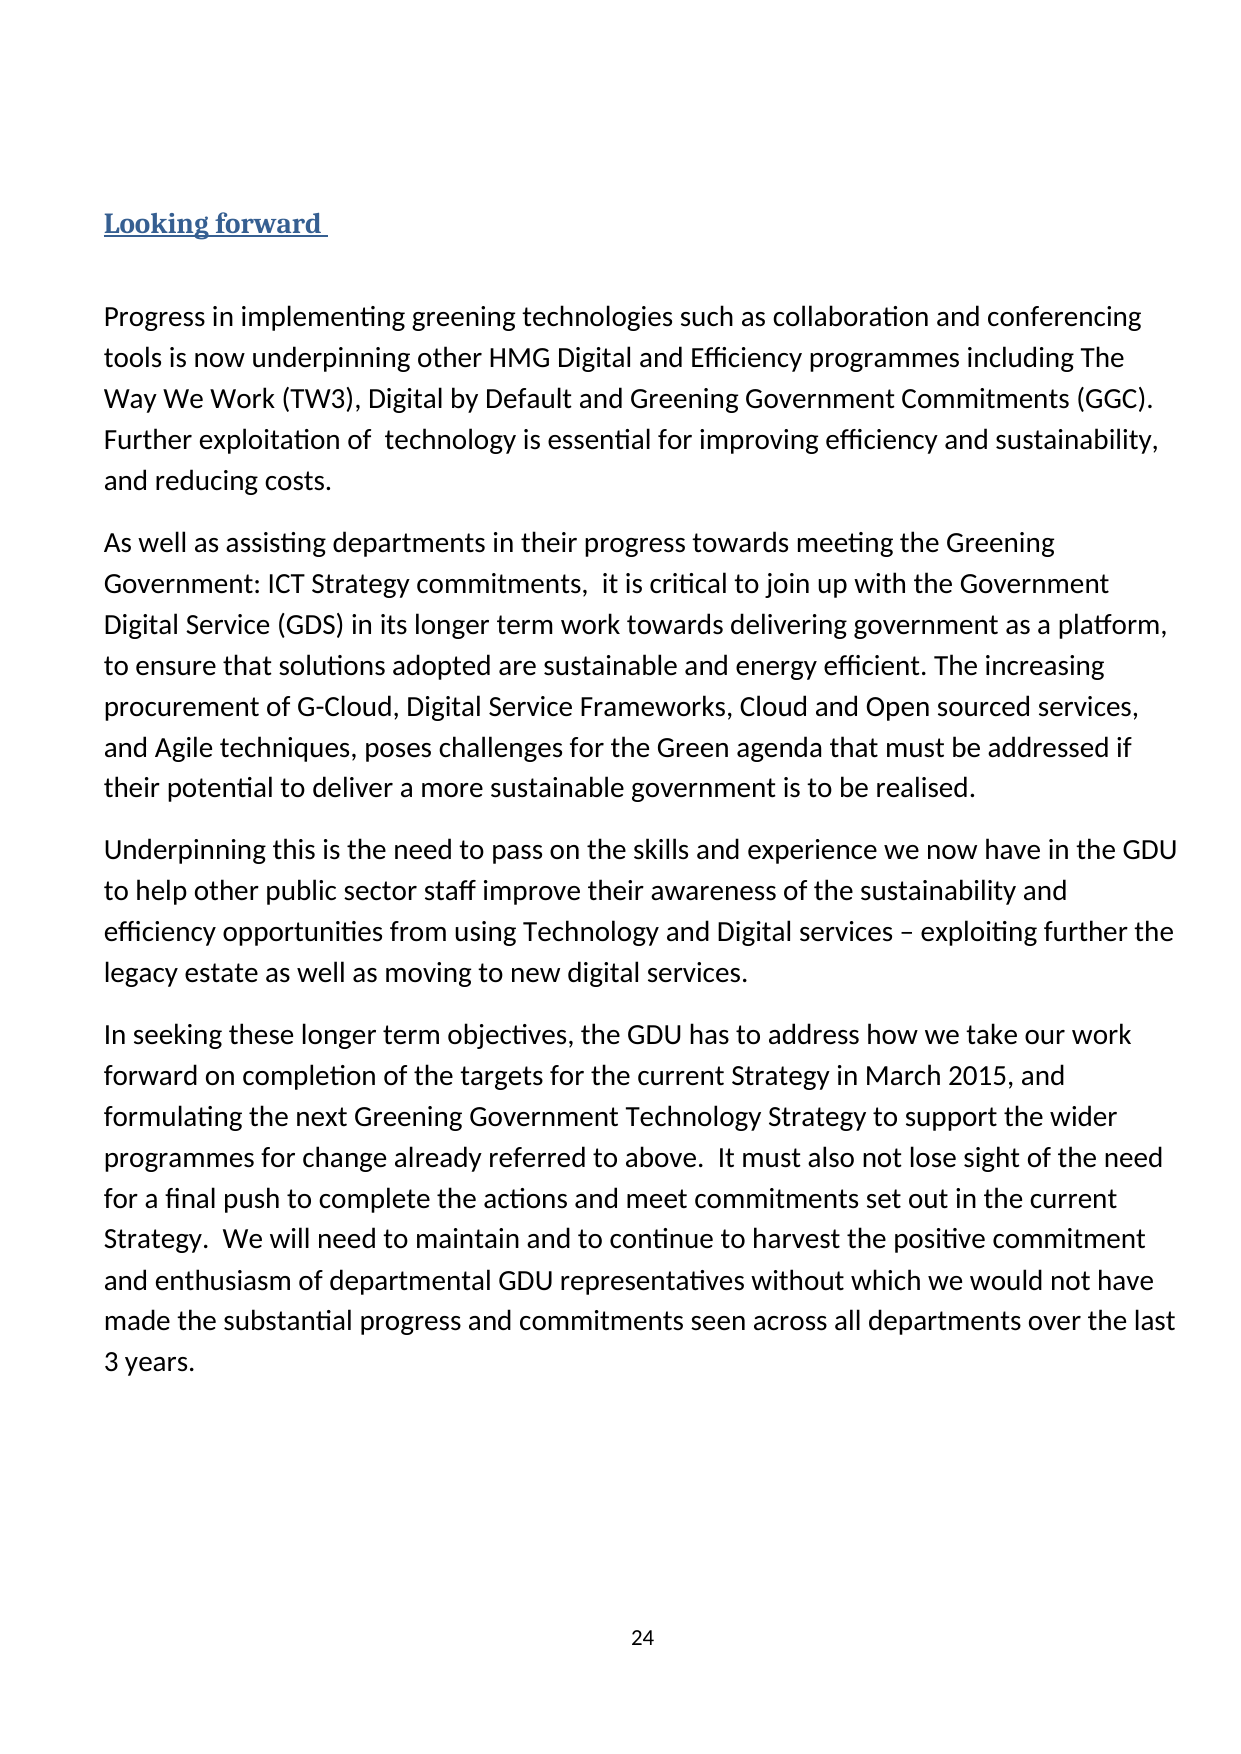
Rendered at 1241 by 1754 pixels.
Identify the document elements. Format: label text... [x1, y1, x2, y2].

subtitle Looking forward [103, 207, 1181, 240]
text As well as assisting departments in their progress towards meeting the Greening Government: ICT Strategy commitments, it is critical to join up with the Government Digital Service (GDS) in its longer term work towards delivering government as a platform, to ensure that solutions adopted are sustainable and energy efficient. The increasing procurement of G-Cloud, Digital Service Frameworks, Cloud and Open sourced services, and Agile techniques, poses challenges for the Green agenda that must be addressed if their potential to deliver a more sustainable government is to be realised. [103, 524, 1181, 805]
text In seeking these longer term objectives, the GDU has to address how we take our work forward on completion of the targets for the current Strategy in March 2015, and formulating the next Greening Government Technology Strategy to support the wider programmes for change already referred to above. It must also not lose sight of the need for a final push to complete the actions and meet commitments set out in the current Strategy. We will need to maintain and to continue to harvest the positive commitment and enthusiasm of departmental GDU representatives without which we would not have made the substantial progress and commitments seen across all departments over the last 3 years. [103, 1016, 1181, 1379]
text Underpinning this is the need to pass on the skills and experience we now have in the GDU to help other public sector staff improve their awareness of the sustainability and efficiency opportunities from using Technology and Digital services – exploiting further the legacy estate as well as moving to new digital services. [103, 831, 1181, 990]
text Progress in implementing greening technologies such as collaboration and conferencing tools is now underpinning other HMG Digital and Efficiency programmes including The Way We Work (TW3), Digital by Default and Greening Government Commitments (GGC). Further exploitation of technology is essential for improving efficiency and sustainability, and reducing costs. [103, 298, 1181, 498]
